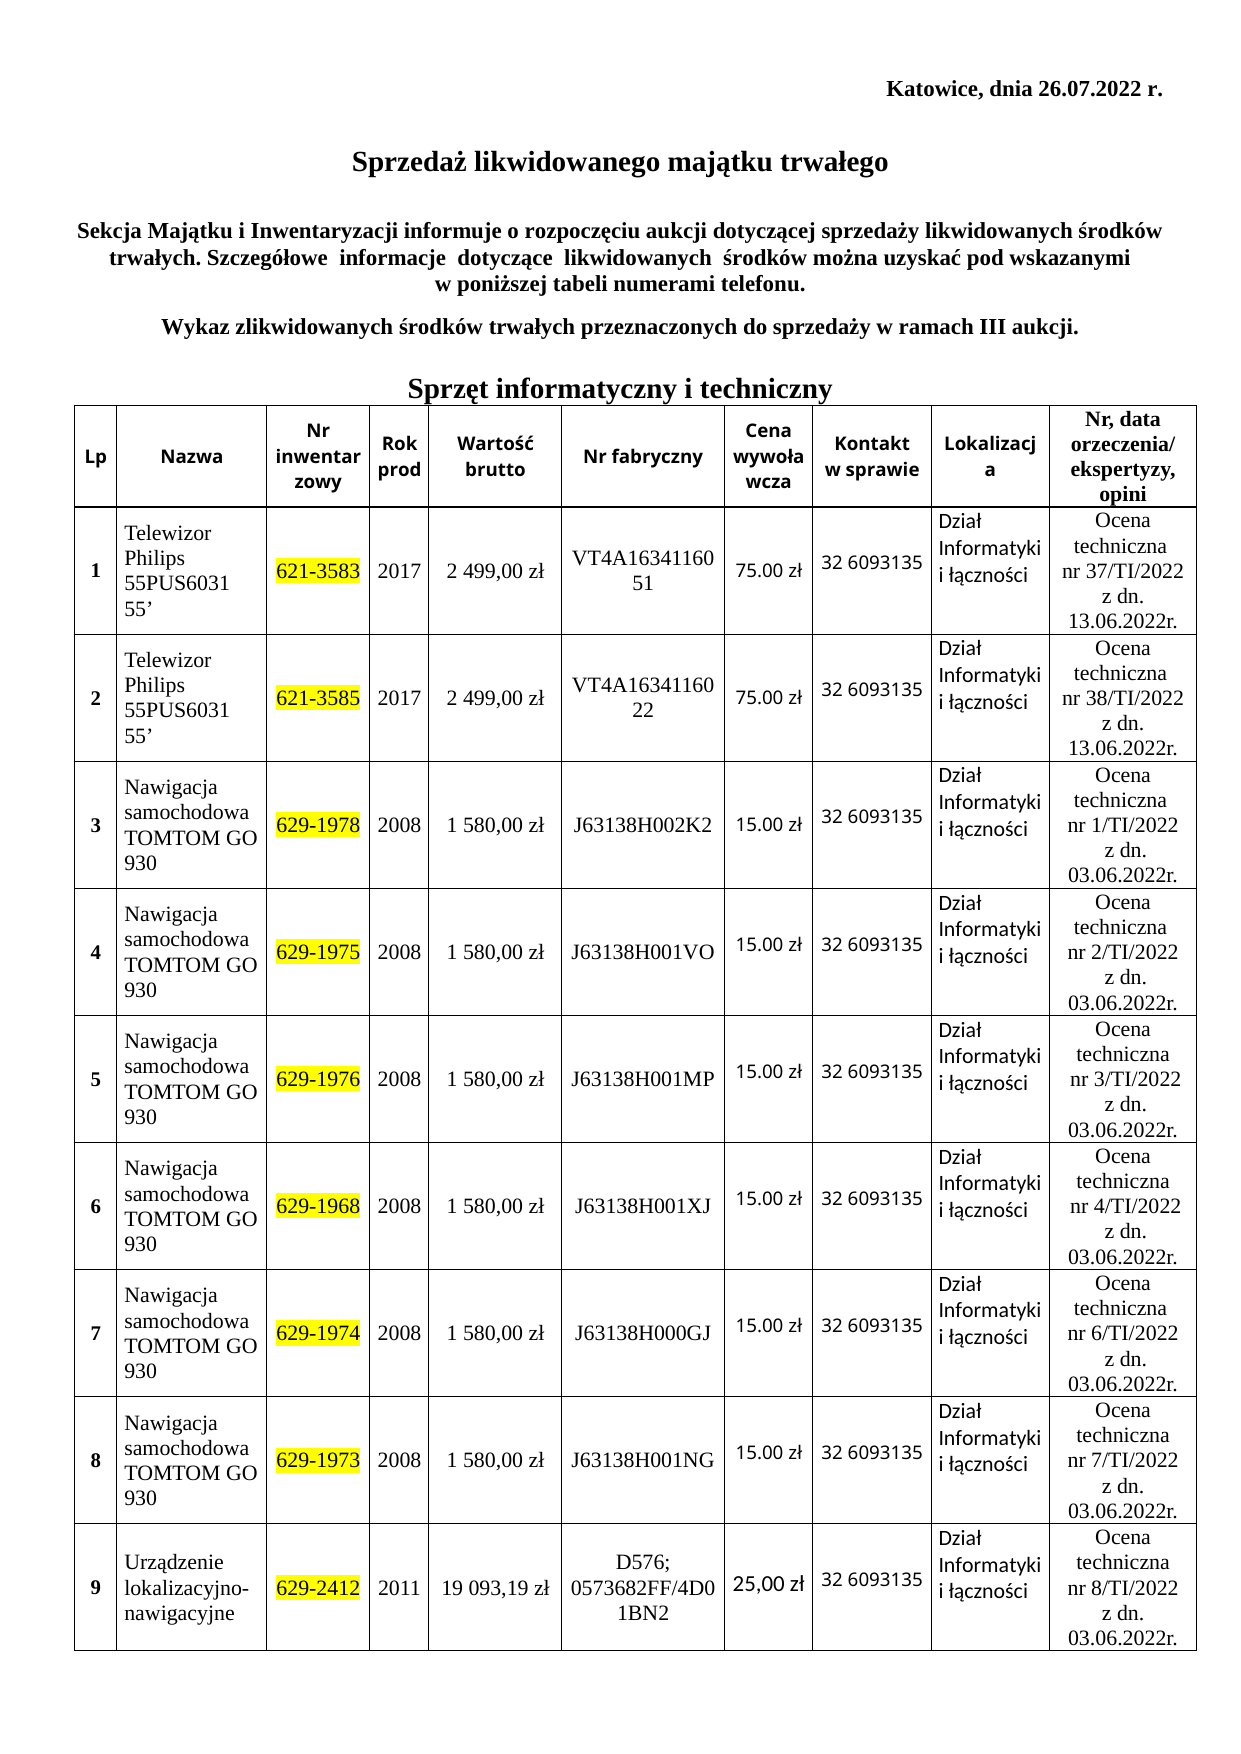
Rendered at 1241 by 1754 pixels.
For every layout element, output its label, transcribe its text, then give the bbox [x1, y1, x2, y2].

table_header Nr, data orzeczenia/ ekspertyzy, opini [1050, 406, 1196, 506]
table_cell 15.00 zł [725, 1397, 812, 1523]
table_cell 15.00 zł [725, 762, 812, 888]
table_cell 629-1968 [267, 1143, 369, 1269]
table_cell Dział Informatyki i łączności [932, 762, 1049, 888]
table_cell Dział Informatyki i łączności [932, 1397, 1049, 1523]
table_cell Dział Informatyki i łączności [932, 889, 1049, 1015]
table_header Kontakt w sprawie [813, 406, 931, 506]
table_cell 621-3585 [267, 635, 369, 761]
table_cell Telewizor Philips 55PUS6031 55’ [117, 508, 266, 633]
table_cell Ocena techniczna nr 6/TI/2022 z dn. 03.06.2022r. [1050, 1270, 1196, 1396]
table_cell D576; 0573682FF/4D01BN2 [562, 1524, 724, 1650]
table_cell 75.00 zł [725, 508, 812, 633]
table_cell 2 499,00 zł [429, 508, 561, 633]
table_cell 32 6093135 [813, 508, 931, 633]
table_cell VT4A1634116051 [562, 508, 724, 633]
table_cell Ocena techniczna nr 8/TI/2022 z dn. 03.06.2022r. [1050, 1524, 1196, 1650]
table_cell 1 580,00 zł [429, 1143, 561, 1269]
table_cell 2 [75, 635, 116, 761]
table_header Nazwa [117, 406, 266, 506]
table_cell Telewizor Philips 55PUS6031 55’ [117, 635, 266, 761]
table_cell 75.00 zł [725, 635, 812, 761]
table_cell 1 580,00 zł [429, 1270, 561, 1396]
table_header Rok prod [370, 406, 428, 506]
table_cell 1 580,00 zł [429, 889, 561, 1015]
table_cell J63138H001NG [562, 1397, 724, 1523]
table_cell Dział Informatyki i łączności [932, 508, 1049, 633]
table_cell Ocena techniczna nr 38/TI/2022 z dn. 13.06.2022r. [1050, 635, 1196, 761]
table_cell 32 6093135 [813, 1143, 931, 1269]
table_cell 2008 [370, 762, 428, 888]
table_cell 15.00 zł [725, 889, 812, 1015]
table_cell 1 580,00 zł [429, 762, 561, 888]
table_cell 8 [75, 1397, 116, 1523]
table_cell 7 [75, 1270, 116, 1396]
text Sekcja Majątku i Inwentaryzacji informuje o rozpoczęciu aukcji dotyczącej sprzedaży likwidowanych środków trwałych. Szczegółowe informacje dotyczące likwidowanych środków można uzyskać pod wskazanymi w poniższej tabeli numerami telefonu. [75, 218, 1165, 297]
table_cell Nawigacja samochodowa TOMTOM GO 930 [117, 1270, 266, 1396]
table_cell 2008 [370, 1016, 428, 1142]
table_cell J63138H001VO [562, 889, 724, 1015]
table_cell 629-2412 [267, 1524, 369, 1650]
table_cell 5 [75, 1016, 116, 1142]
table_header Wartość brutto [429, 406, 561, 506]
table_cell Dział Informatyki i łączności [932, 635, 1049, 761]
text Sprzęt informatyczny i techniczny [75, 371, 1165, 404]
table_cell Dział Informatyki i łączności [932, 1016, 1049, 1142]
table_cell 629-1973 [267, 1397, 369, 1523]
table_cell Ocena techniczna nr 2/TI/2022 z dn. 03.06.2022r. [1050, 889, 1196, 1015]
table_cell 2017 [370, 508, 428, 633]
table_cell Nawigacja samochodowa TOMTOM GO 930 [117, 1397, 266, 1523]
table_cell Dział Informatyki i łączności [932, 1143, 1049, 1269]
table_cell Nawigacja samochodowa TOMTOM GO 930 [117, 889, 266, 1015]
table_cell 629-1974 [267, 1270, 369, 1396]
table_cell Ocena techniczna nr 3/TI/2022 z dn. 03.06.2022r. [1050, 1016, 1196, 1142]
table_cell J63138H001XJ [562, 1143, 724, 1269]
table_cell 15.00 zł [725, 1143, 812, 1269]
table_cell 25,00 zł [725, 1524, 812, 1650]
table_header Lokalizacja [932, 406, 1049, 506]
table_cell 9 [75, 1524, 116, 1650]
table_cell Urządzenie lokalizacyjno-nawigacyjne [117, 1524, 266, 1650]
table_cell 19 093,19 zł [429, 1524, 561, 1650]
text Katowice, dnia 26.07.2022 r. [812, 75, 1165, 101]
table_cell 2011 [370, 1524, 428, 1650]
text Wykaz zlikwidowanych środków trwałych przeznaczonych do sprzedaży w ramach III aukcji. [75, 313, 1165, 340]
table_header Nr fabryczny [562, 406, 724, 506]
table_cell Ocena techniczna nr 4/TI/2022 z dn. 03.06.2022r. [1050, 1143, 1196, 1269]
table_cell Nawigacja samochodowa TOMTOM GO 930 [117, 1016, 266, 1142]
table_header Lp [75, 406, 116, 506]
table_cell 2017 [370, 635, 428, 761]
table_cell 32 6093135 [813, 1524, 931, 1650]
table_cell 32 6093135 [813, 635, 931, 761]
text Sprzedaż likwidowanego majątku trwałego [75, 144, 1165, 178]
table_header Cena wywoławcza [725, 406, 812, 506]
table_cell 621-3583 [267, 508, 369, 633]
table_cell 1 580,00 zł [429, 1397, 561, 1523]
table_cell Dział Informatyki i łączności [932, 1524, 1049, 1650]
table_cell Dział Informatyki i łączności [932, 1270, 1049, 1396]
table_cell 32 6093135 [813, 889, 931, 1015]
table_cell Ocena techniczna nr 37/TI/2022 z dn. 13.06.2022r. [1050, 508, 1196, 633]
table_cell J63138H001MP [562, 1016, 724, 1142]
table_cell 2008 [370, 889, 428, 1015]
table_cell Ocena techniczna nr 7/TI/2022 z dn. 03.06.2022r. [1050, 1397, 1196, 1523]
table_cell 6 [75, 1143, 116, 1269]
table_cell J63138H000GJ [562, 1270, 724, 1396]
table_cell 1 580,00 zł [429, 1016, 561, 1142]
table_cell 15.00 zł [725, 1016, 812, 1142]
table_cell VT4A1634116022 [562, 635, 724, 761]
table_cell 15.00 zł [725, 1270, 812, 1396]
table_cell Ocena techniczna nr 1/TI/2022 z dn. 03.06.2022r. [1050, 762, 1196, 888]
table_cell 629-1975 [267, 889, 369, 1015]
table_cell J63138H002K2 [562, 762, 724, 888]
table_header Nr inwentarzowy [267, 406, 369, 506]
table_cell 1 [75, 508, 116, 633]
table_cell 3 [75, 762, 116, 888]
table_cell 32 6093135 [813, 1397, 931, 1523]
table_cell 2 499,00 zł [429, 635, 561, 761]
table_cell 32 6093135 [813, 1270, 931, 1396]
table_cell 2008 [370, 1397, 428, 1523]
table_cell 32 6093135 [813, 1016, 931, 1142]
table_cell 32 6093135 [813, 762, 931, 888]
table_cell 629-1976 [267, 1016, 369, 1142]
table_cell Nawigacja samochodowa TOMTOM GO 930 [117, 1143, 266, 1269]
table_cell 2008 [370, 1270, 428, 1396]
table_cell Nawigacja samochodowa TOMTOM GO 930 [117, 762, 266, 888]
table_cell 629-1978 [267, 762, 369, 888]
table_cell 4 [75, 889, 116, 1015]
table_cell 2008 [370, 1143, 428, 1269]
